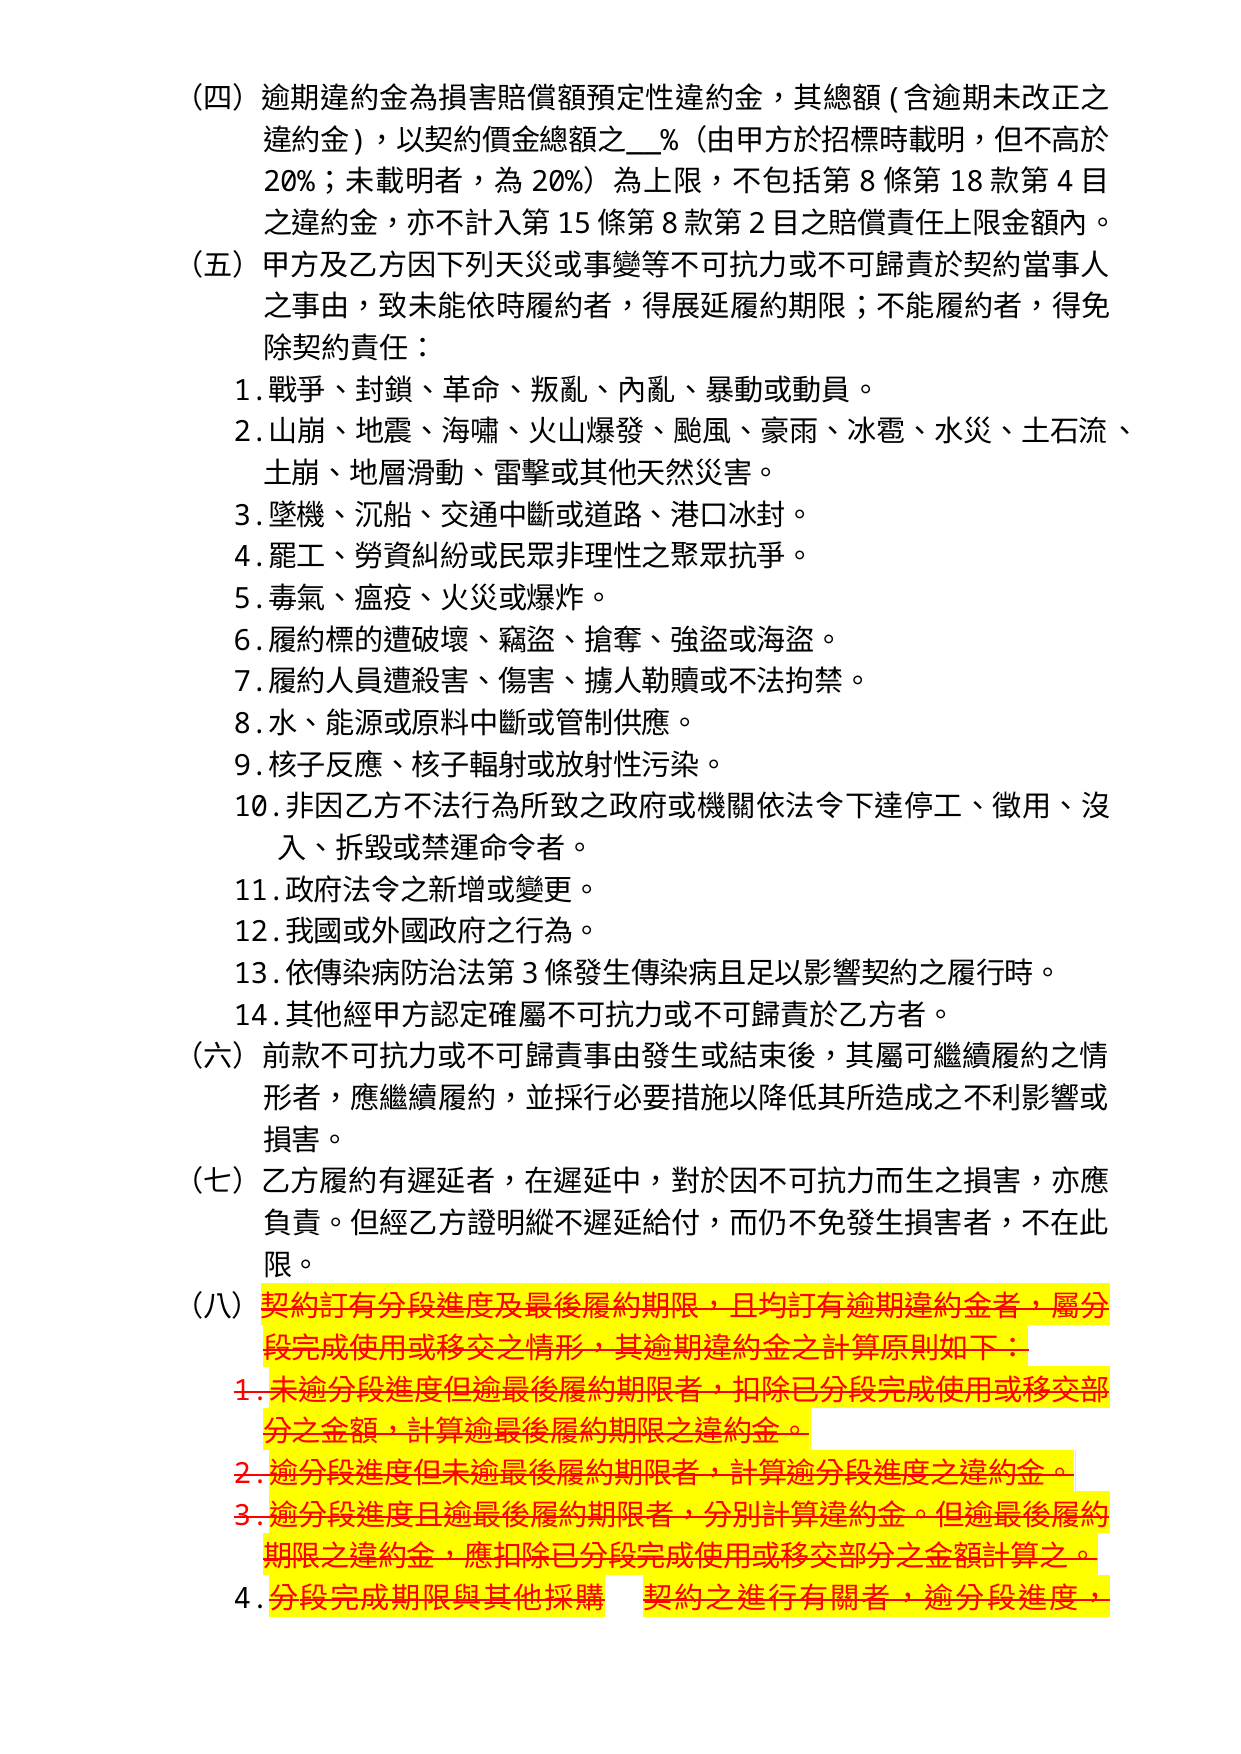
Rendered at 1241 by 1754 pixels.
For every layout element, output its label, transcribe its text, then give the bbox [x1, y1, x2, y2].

list 逾期違約金為損害賠償額預定性違約金，其總額(含逾期未改正之違約金)，以契約價金總額之__%（由甲方於招標時載明，但不高於20%；未載明者，為20%）為上限，不包括第8條第18款第4目之違約金，亦不計入第15條第8款第2目之賠償責任上限金額內。 [174, 75, 1110, 242]
list 我國或外國政府之行為。 [233, 908, 1110, 950]
list 逾分段進度但未逾最後履約期限者，計算逾分段進度之違約金。 [233, 1450, 1110, 1492]
list 其他經甲方認定確屬不可抗力或不可歸責於乙方者。 [233, 992, 1110, 1033]
list 逾分段進度且逾最後履約期限者，分別計算違約金。但逾最後履約期限之違約金，應扣除已分段完成使用或移交部分之金額計算之。 [233, 1492, 1110, 1575]
list 墜機、沉船、交通中斷或道路、港口冰封。 [233, 492, 1110, 533]
list 履約標的遭破壞、竊盜、搶奪、強盜或海盜。 [233, 617, 1110, 658]
list 契約訂有分段進度及最後履約期限，且均訂有逾期違約金者，屬分段完成使用或移交之情形，其逾期違約金之計算原則如下： [174, 1283, 1110, 1367]
list 甲方及乙方因下列天災或事變等不可抗力或不可歸責於契約當事人之事由，致未能依時履約者，得展延履約期限；不能履約者，得免除契約責任： [174, 242, 1110, 367]
list 非因乙方不法行為所致之政府或機關依法令下達停工、徵用、沒入、拆毀或禁運命令者。 [233, 783, 1110, 867]
list 乙方履約有遲延者，在遲延中，對於因不可抗力而生之損害，亦應負責。但經乙方證明縱不遲延給付，而仍不免發生損害者，不在此限。 [174, 1158, 1110, 1283]
list 水、能源或原料中斷或管制供應。 [233, 700, 1110, 742]
list 政府法令之新增或變更。 [233, 867, 1110, 908]
list 山崩、地震、海嘯、火山爆發、颱風、豪雨、冰雹、水災、土石流、土崩、地層滑動、雷擊或其他天然災害。 [233, 408, 1110, 492]
list 分段完成期限與其他採購契約之進行有關者，逾分段進度， [233, 1575, 1110, 1617]
list 罷工、勞資糾紛或民眾非理性之聚眾抗爭。 [233, 533, 1110, 575]
list 未逾分段進度但逾最後履約期限者，扣除已分段完成使用或移交部分之金額，計算逾最後履約期限之違約金。 [233, 1367, 1110, 1450]
list 履約人員遭殺害、傷害、擄人勒贖或不法拘禁。 [233, 658, 1110, 700]
list 前款不可抗力或不可歸責事由發生或結束後，其屬可繼續履約之情形者，應繼續履約，並採行必要措施以降低其所造成之不利影響或損害。 [174, 1033, 1110, 1158]
list 核子反應、核子輻射或放射性污染。 [233, 742, 1110, 783]
list 戰爭、封鎖、革命、叛亂、內亂、暴動或動員。 [233, 367, 1110, 408]
list 依傳染病防治法第3條發生傳染病且足以影響契約之履行時。 [233, 950, 1110, 992]
list 毒氣、瘟疫、火災或爆炸。 [233, 575, 1110, 617]
